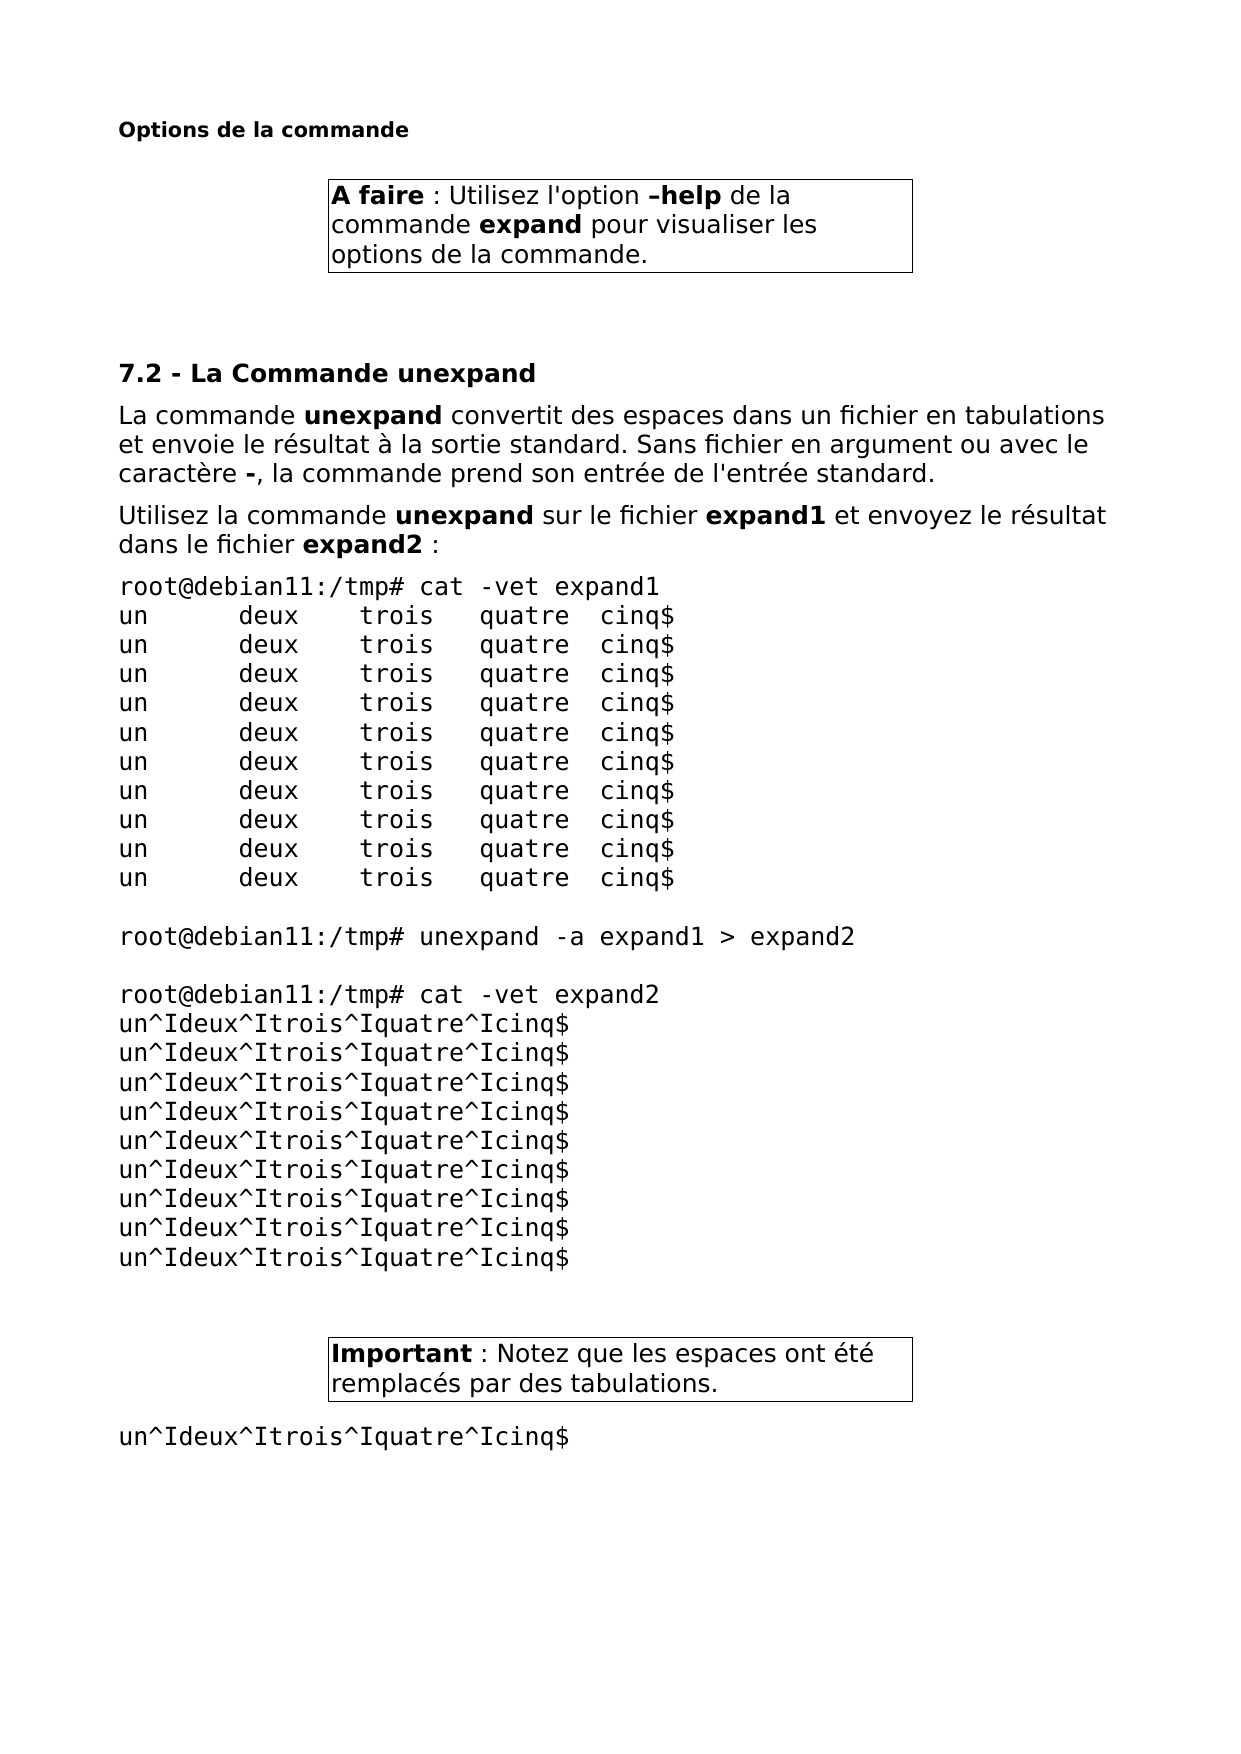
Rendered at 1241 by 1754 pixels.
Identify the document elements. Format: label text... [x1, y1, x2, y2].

text Utilisez la commande unexpand sur le fichier expand1 et envoyez le résultat dans le fichier expand2 : [118, 501, 1122, 559]
subtitle 7.2 - La Commande unexpand [118, 359, 1122, 389]
subtitle Options de la commande [118, 118, 1122, 142]
table_header Important : Notez que les espaces ont été remplacés par des tabulations. [329, 1338, 912, 1401]
table_header A faire : Utilisez l'option –help de la commande expand pour visualiser les options de la commande. [329, 180, 912, 272]
text root@debian11:/tmp# cat -vet expand1 un deux trois quatre cinq$ un deux trois quatre cinq$ un deux trois quatre cinq$ un deux trois quatre cinq$ un deux trois quatre cinq$ un deux trois quatre cinq$ un deux trois quatre cinq$ un deux trois quatre cinq$ un deux trois quatre cinq$ un deux trois quatre cinq$ root@debian11:/tmp# unexpand -a expand1 > expand2 root@debian11:/tmp# cat -vet expand2 un^Ideux^Itrois^Iquatre^Icinq$ un^Ideux^Itrois^Iquatre^Icinq$ un^Ideux^Itrois^Iquatre^Icinq$ un^Ideux^Itrois^Iquatre^Icinq$ un^Ideux^Itrois^Iquatre^Icinq$ un^Ideux^Itrois^Iquatre^Icinq$ un^Ideux^Itrois^Iquatre^Icinq$ un^Ideux^Itrois^Iquatre^Icinq$ un^Ideux^Itrois^Iquatre^Icinq$ un^Ideux^Itrois^Iquatre^Icinq$ [118, 572, 1122, 1451]
text La commande unexpand convertit des espaces dans un fichier en tabulations et envoie le résultat à la sortie standard. Sans fichier en argument ou avec le caractère -, la commande prend son entrée de l'entrée standard. [118, 401, 1122, 489]
